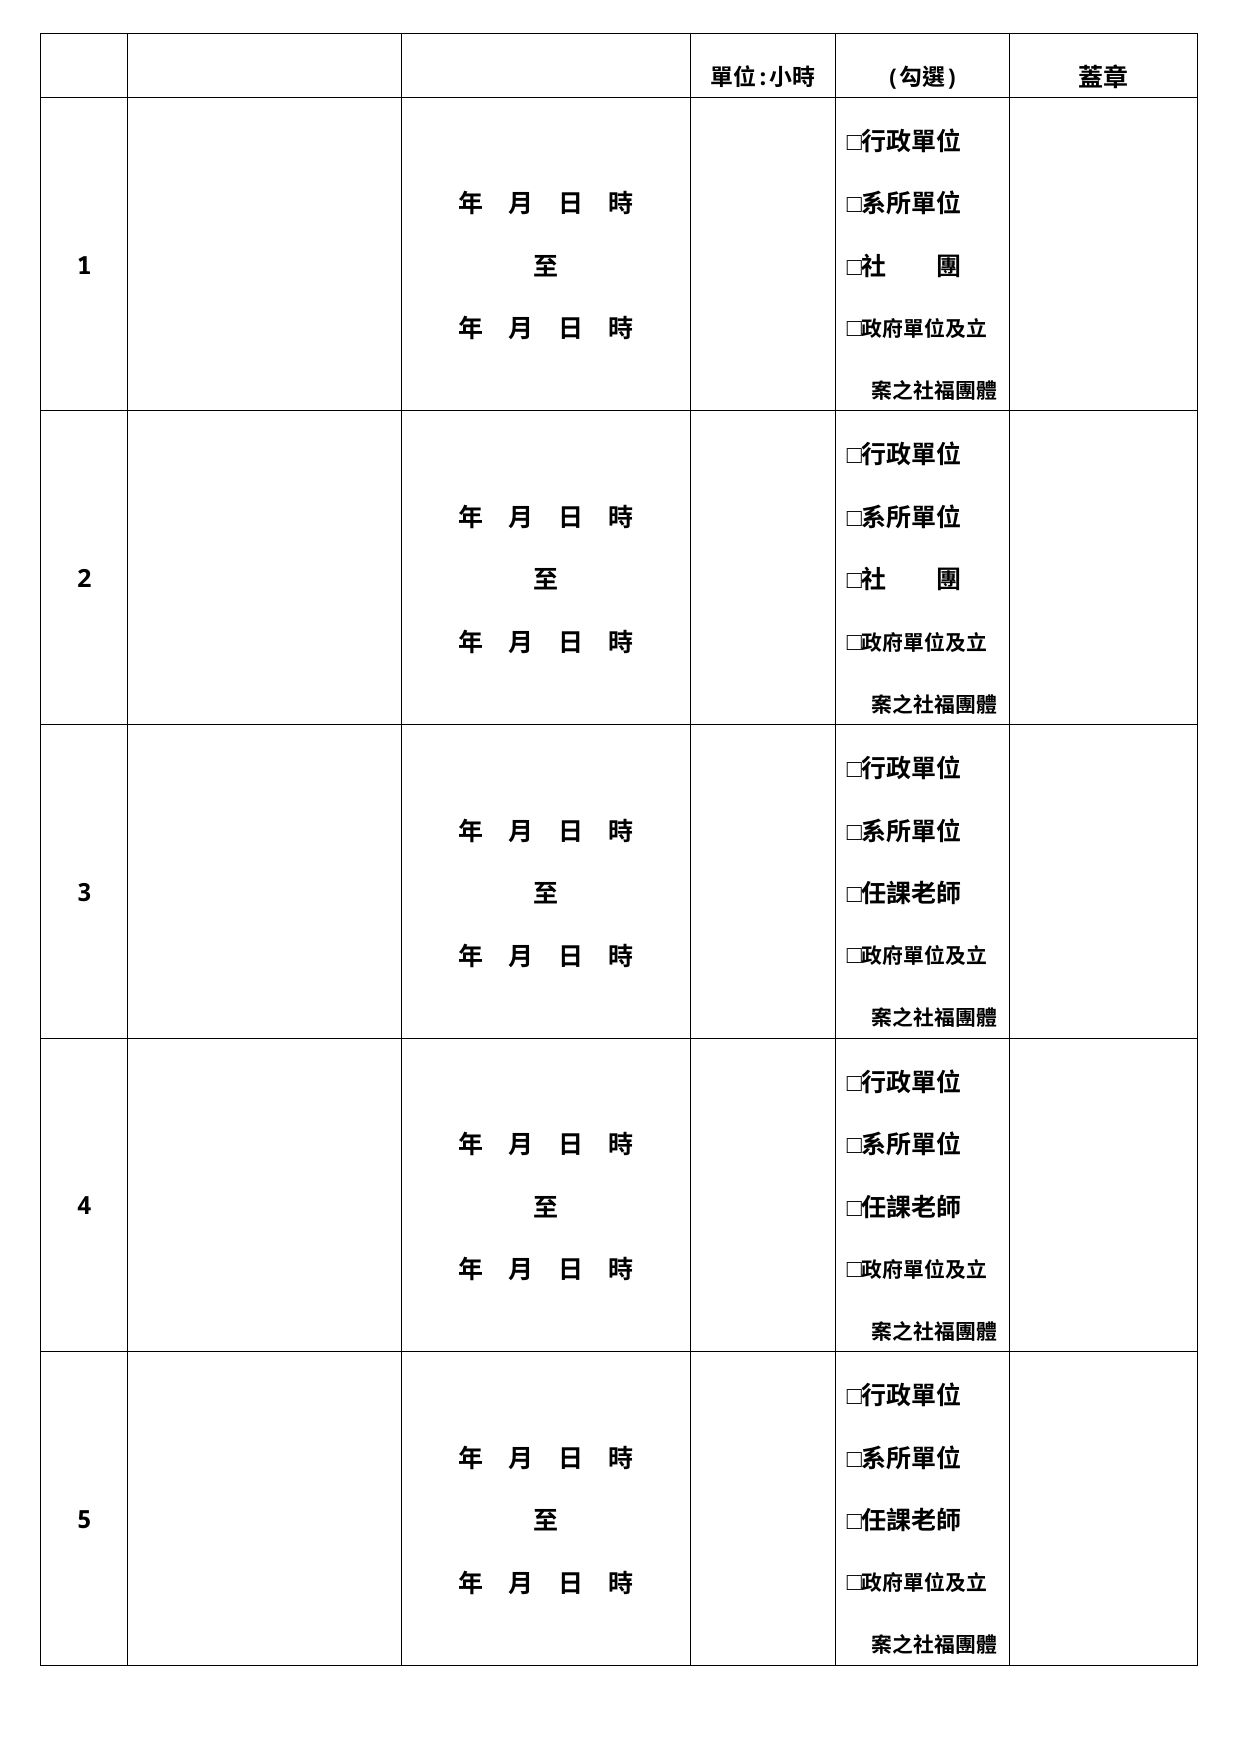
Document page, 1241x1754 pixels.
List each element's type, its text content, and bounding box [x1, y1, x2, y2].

table_header [128, 34, 401, 97]
table_cell [128, 1039, 401, 1351]
table_cell □行政單位 □系所單位 □社 團 □政府單位及立 案之社福團體 [836, 98, 1009, 410]
table_cell 年 月 日 時 至 年 月 日 時 [402, 1039, 690, 1351]
table_header [41, 34, 127, 97]
table_header (勾選) [836, 34, 1009, 97]
table_cell [1010, 1352, 1197, 1664]
table_cell 3 [41, 725, 127, 1037]
table_cell [1010, 411, 1197, 724]
table_cell [128, 1352, 401, 1664]
table_cell 4 [41, 1039, 127, 1351]
table_cell □行政單位 □系所單位 □社 團 □政府單位及立 案之社福團體 [836, 411, 1009, 724]
table_cell [691, 1352, 835, 1664]
table_cell □行政單位 □系所單位 □任課老師 □政府單位及立 案之社福團體 [836, 1352, 1009, 1664]
table_cell [1010, 725, 1197, 1037]
table_cell [1010, 1039, 1197, 1351]
table_cell [128, 98, 401, 410]
table_cell [691, 411, 835, 724]
table_cell 2 [41, 411, 127, 724]
table_cell [1010, 98, 1197, 410]
table_cell [691, 1039, 835, 1351]
table_cell [128, 725, 401, 1037]
table_header [402, 34, 690, 97]
table_cell 年 月 日 時 至 年 月 日 時 [402, 725, 690, 1037]
table_cell 年 月 日 時 至 年 月 日 時 [402, 1352, 690, 1664]
table_cell 1 [41, 98, 127, 410]
table_cell [691, 98, 835, 410]
table_header 蓋章 [1010, 34, 1197, 97]
table_cell 5 [41, 1352, 127, 1664]
table_cell 年 月 日 時 至 年 月 日 時 [402, 411, 690, 724]
table_cell □行政單位 □系所單位 □任課老師 □政府單位及立 案之社福團體 [836, 725, 1009, 1037]
table_cell 年 月 日 時 至 年 月 日 時 [402, 98, 690, 410]
table_cell [691, 725, 835, 1037]
table_cell □行政單位 □系所單位 □任課老師 □政府單位及立 案之社福團體 [836, 1039, 1009, 1351]
table_cell [128, 411, 401, 724]
table_header 單位:小時 [691, 34, 835, 97]
